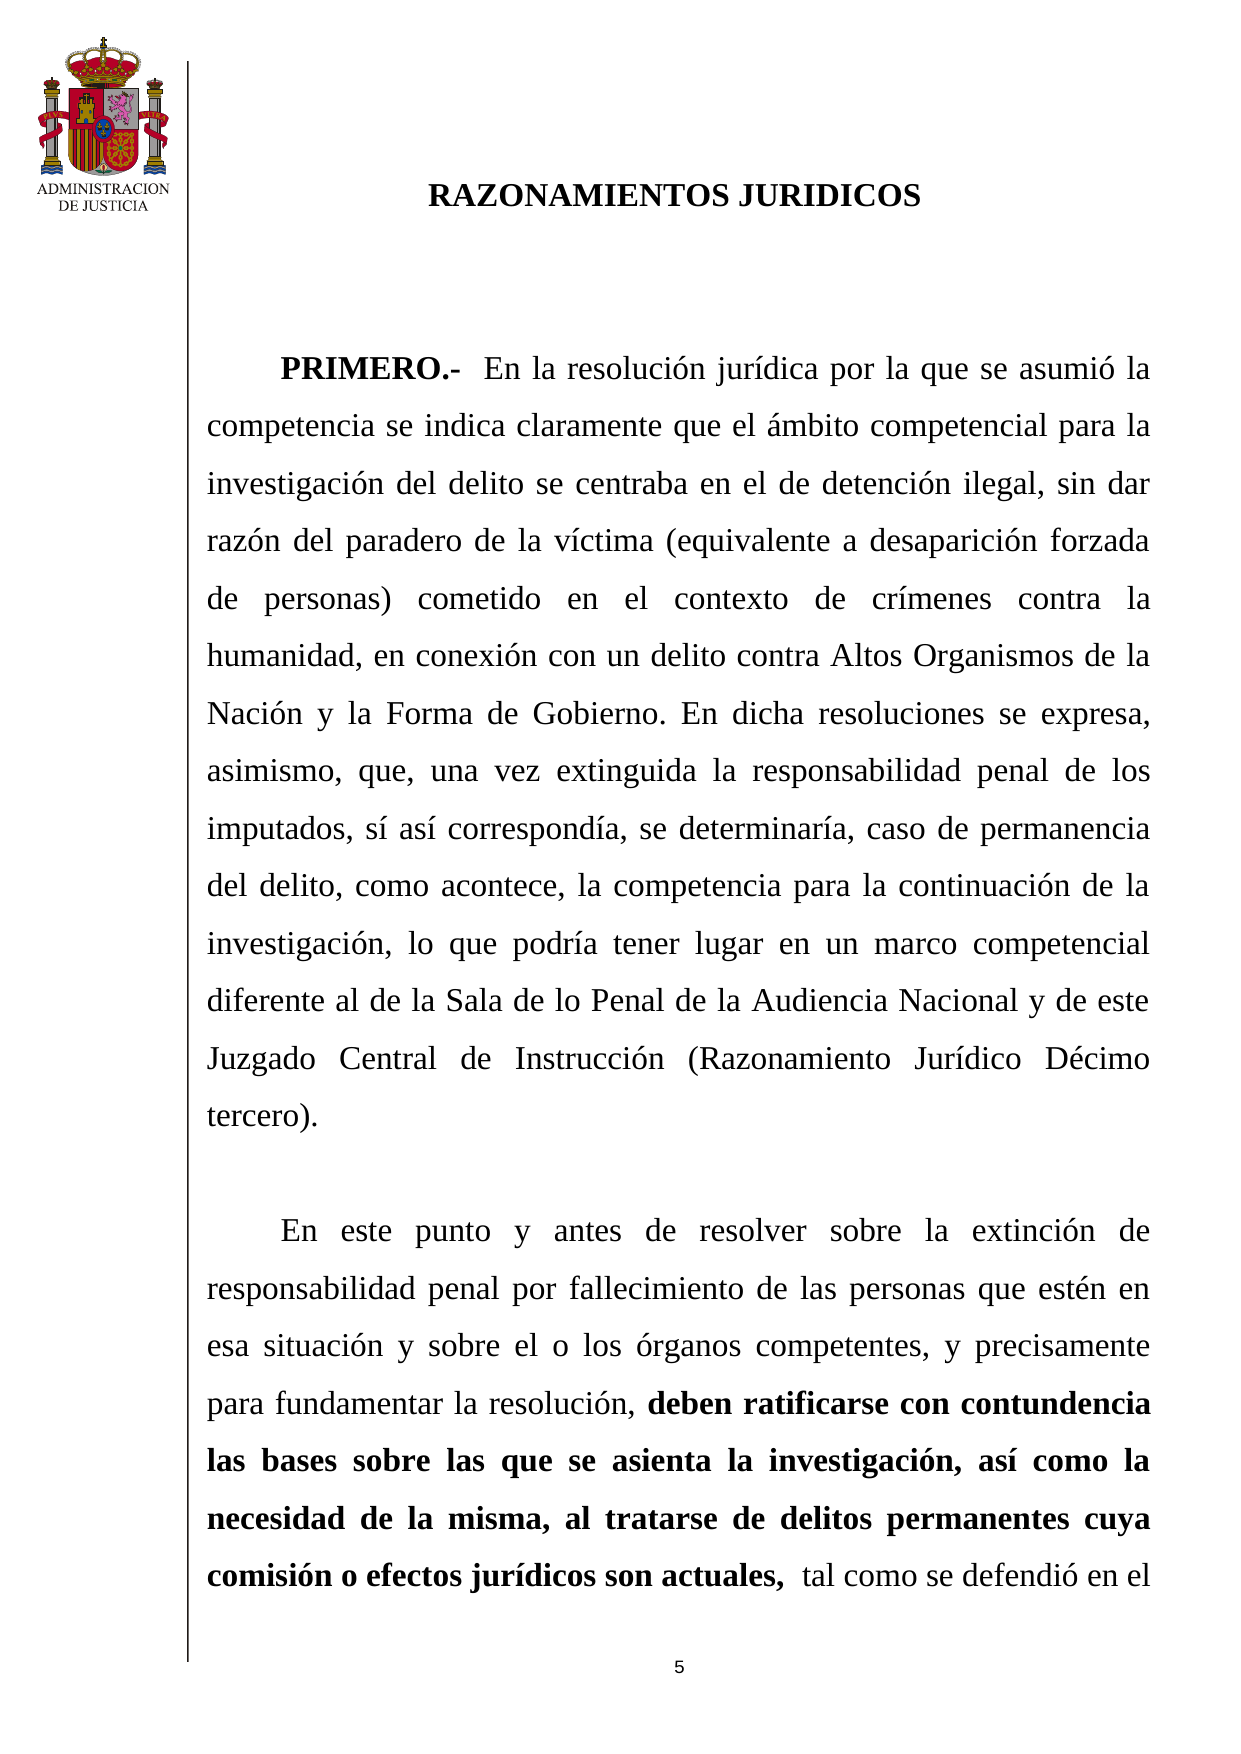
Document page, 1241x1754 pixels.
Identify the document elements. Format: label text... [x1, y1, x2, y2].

text PRIMERO.- En la resolución jurídica por la que se asumió la competencia se indica claramente que el ámbito competencial para la investigación del delito se centraba en el de detención ilegal, sin dar razón del paradero de la víctima (equivalente a desaparición forzada de personas) cometido en el contexto de crímenes contra la humanidad, en conexión con un delito contra Altos Organismos de la Nación y la Forma de Gobierno. En dicha resoluciones se expresa, asimismo, que, una vez extinguida la responsabilidad penal de los imputados, sí así correspondía, se determinaría, caso de permanencia del delito, como acontece, la competencia para la continuación de la investigación, lo que podría tener lugar en un marco competencial diferente al de la Sala de lo Penal de la Audiencia Nacional y de este Juzgado Central de Instrucción (Razonamiento Jurídico Décimo tercero). [207, 348, 1152, 1134]
text RAZONAMIENTOS JURIDICOS [354, 176, 1152, 214]
text En este punto y antes de resolver sobre la extinción de responsabilidad penal por fallecimiento de las personas que estén en esa situación y sobre el o los órganos competentes, y precisamente para fundamentar la resolución, deben ratificarse con contundencia las bases sobre las que se asienta la investigación, así como la necesidad de la misma, al tratarse de delitos permanentes cuya comisión o efectos jurídicos son actuales, tal como se defendió en el [207, 1211, 1152, 1594]
